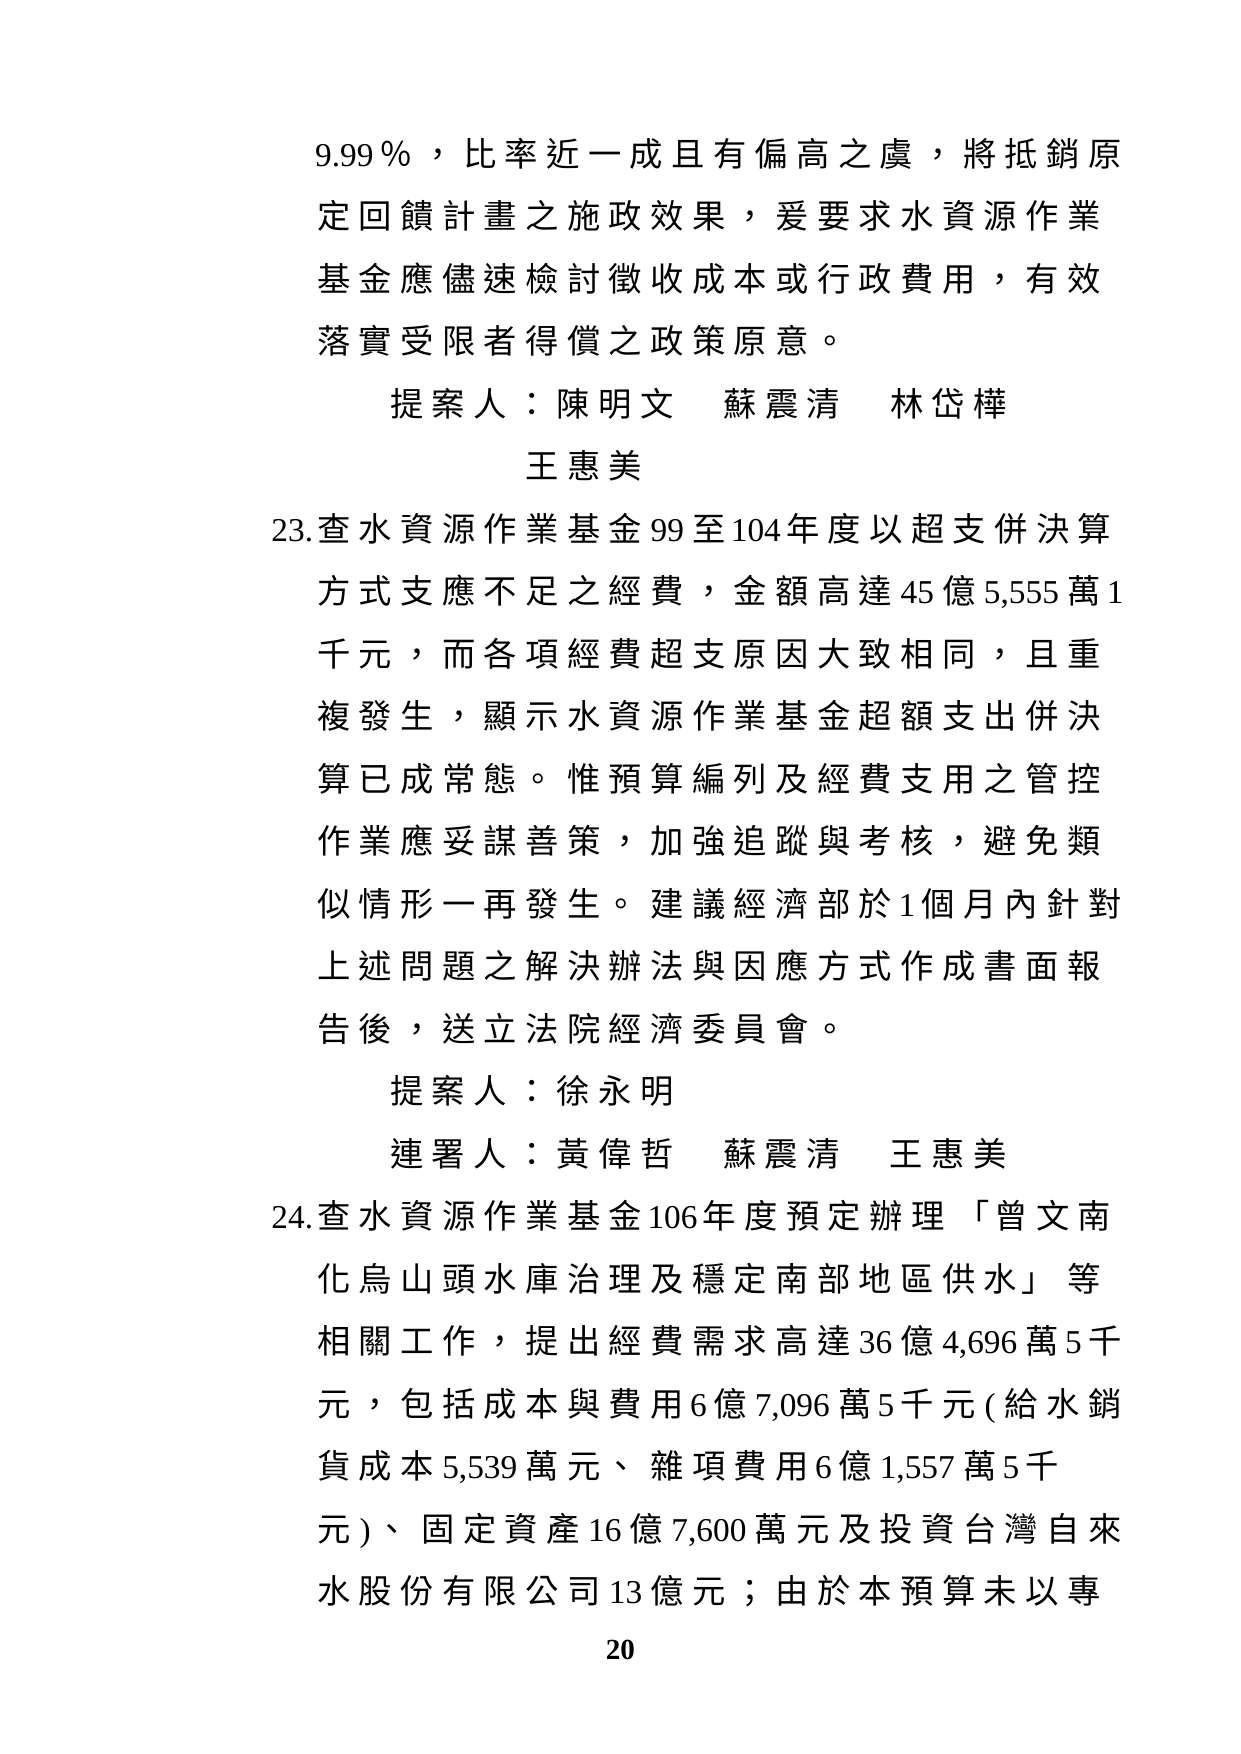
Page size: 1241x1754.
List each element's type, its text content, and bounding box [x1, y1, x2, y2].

text 提案人：徐永明 [381, 1048, 1032, 1110]
list 查水資源作業基金106年度預定辦理「曾文南化烏山頭水庫治理及穩定南部地區供水」等相關工作，提出經費需求高達36億4,696萬5千元，包括成本與費用6億7,096萬5千元(給水銷貨成本5,539萬元、雜項費用6億1,557萬5千元)、固定資產16億7,600萬元及投資台灣自來水股份有限公司13億元；由於本預算未以專 [265, 1173, 1136, 1610]
text 提案人：陳明文 蘇震清 林岱樺 王惠美 [381, 360, 1032, 485]
list 查水資源作業基金99至104年度以超支併決算方式支應不足之經費，金額高達45億5,555萬1千元，而各項經費超支原因大致相同，且重複發生，顯示水資源作業基金超額支出併決算已成常態。惟預算編列及經費支用之管控作業應妥謀善策，加強追蹤與考核，避免類似情形一再發生。建議經濟部於1個月內針對上述問題之解決辦法與因應方式作成書面報告後，送立法院經濟委員會。 [265, 485, 1136, 1048]
text 連署人：黃偉哲 蘇震清 王惠美 [381, 1110, 1032, 1173]
list 9.99％，比率近一成且有偏高之虞，將抵銷原定回饋計畫之施政效果，爰要求水資源作業基金應儘速檢討徵收成本或行政費用，有效落實受限者得償之政策原意。 [265, 110, 1136, 360]
